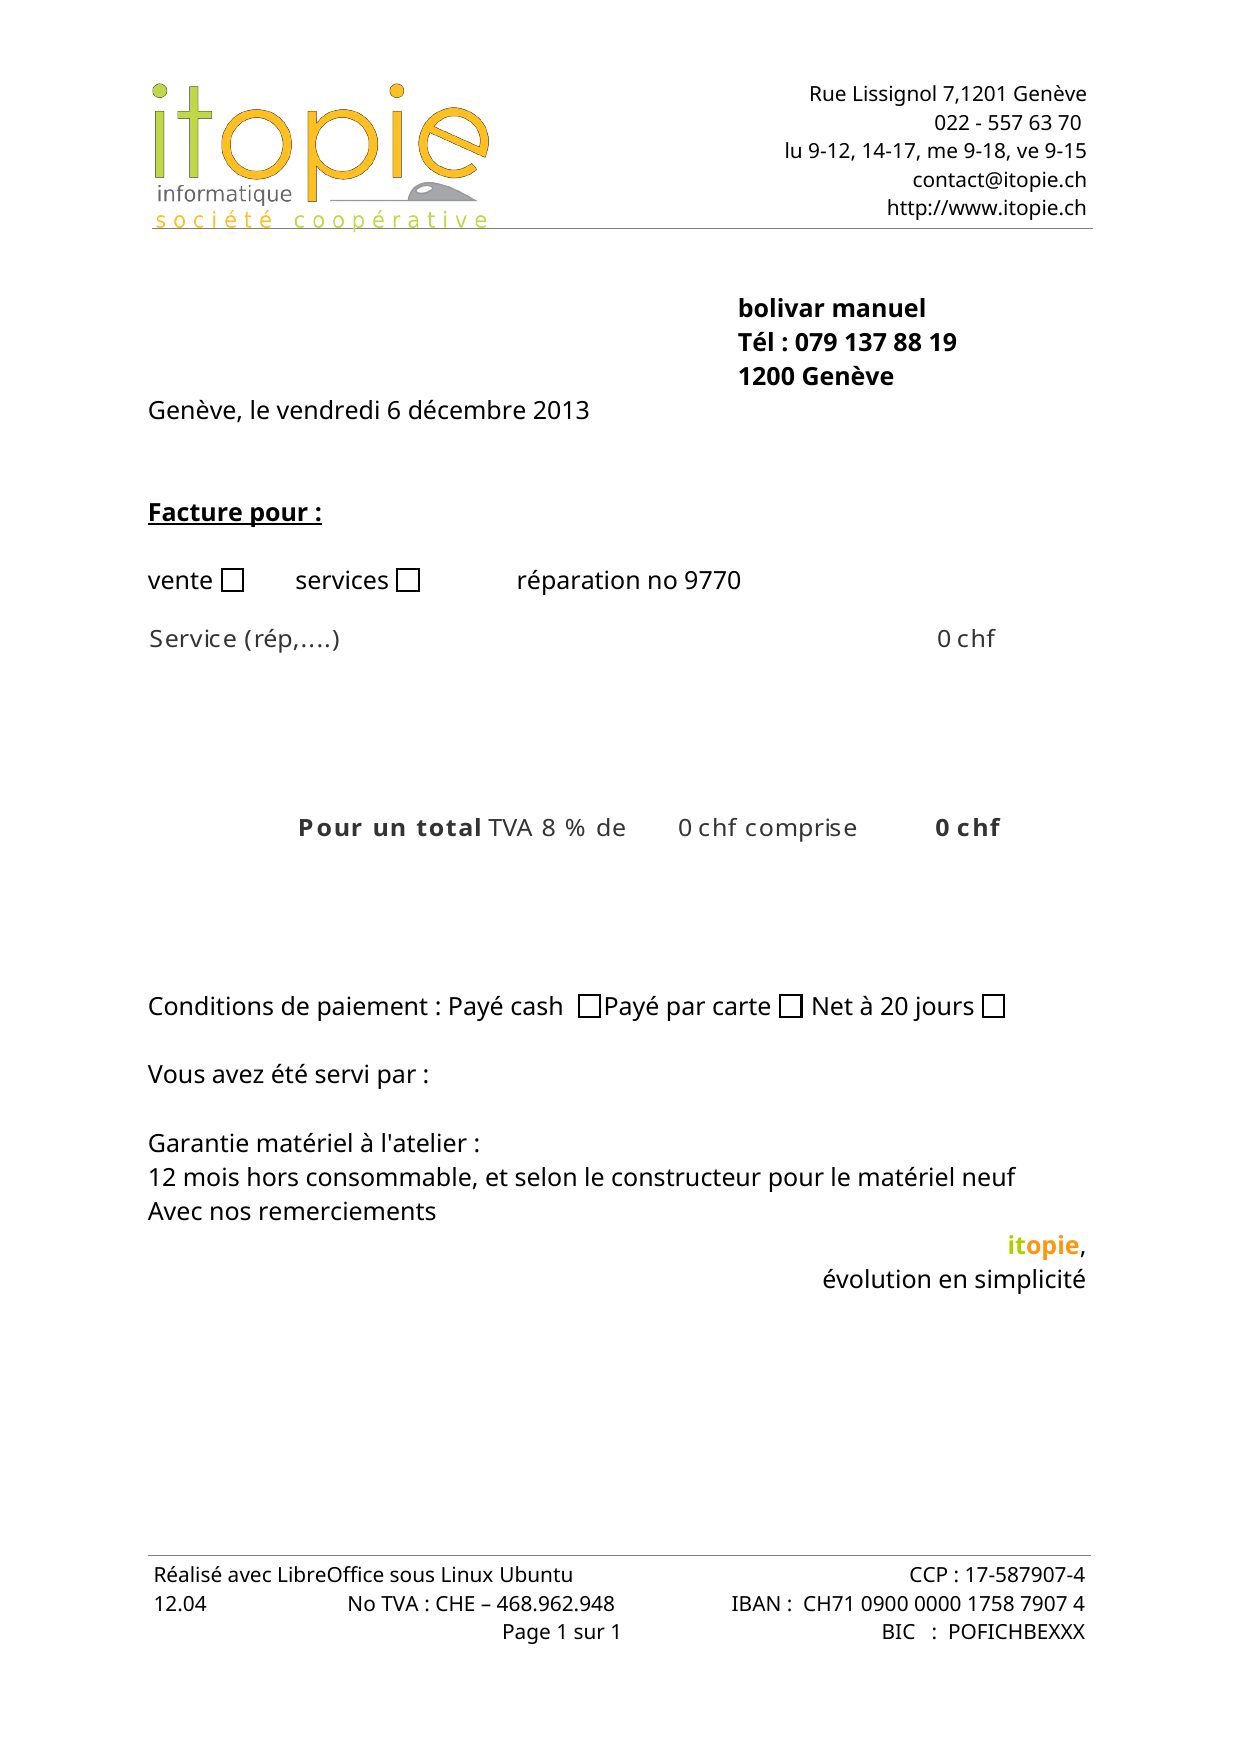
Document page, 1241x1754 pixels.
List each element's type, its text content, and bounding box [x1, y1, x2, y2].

text Conditions de paiement : Payé cash Payé par carte Net à 20 jours [148, 989, 1093, 1023]
picture [138, 72, 500, 244]
text Garantie matériel à l'atelier : [148, 1125, 1093, 1159]
text Vous avez été servi par : [148, 1057, 1093, 1091]
text Avec nos remerciements [148, 1193, 1093, 1227]
text itopie, [148, 1227, 1093, 1262]
text évolution en simplicité [148, 1262, 1093, 1296]
text bolivar manuel [148, 290, 1093, 324]
text 1200 Genève [148, 358, 1093, 392]
text 12 mois hors consommable, et selon le constructeur pour le matériel neuf [148, 1159, 1093, 1193]
text vente services réparation no 9770 [148, 563, 1093, 597]
text Tél : 079 137 88 19 [148, 324, 1093, 358]
text Genève, le vendredi 6 décembre 2013 [148, 392, 1093, 427]
text Facture pour : [148, 495, 1093, 529]
